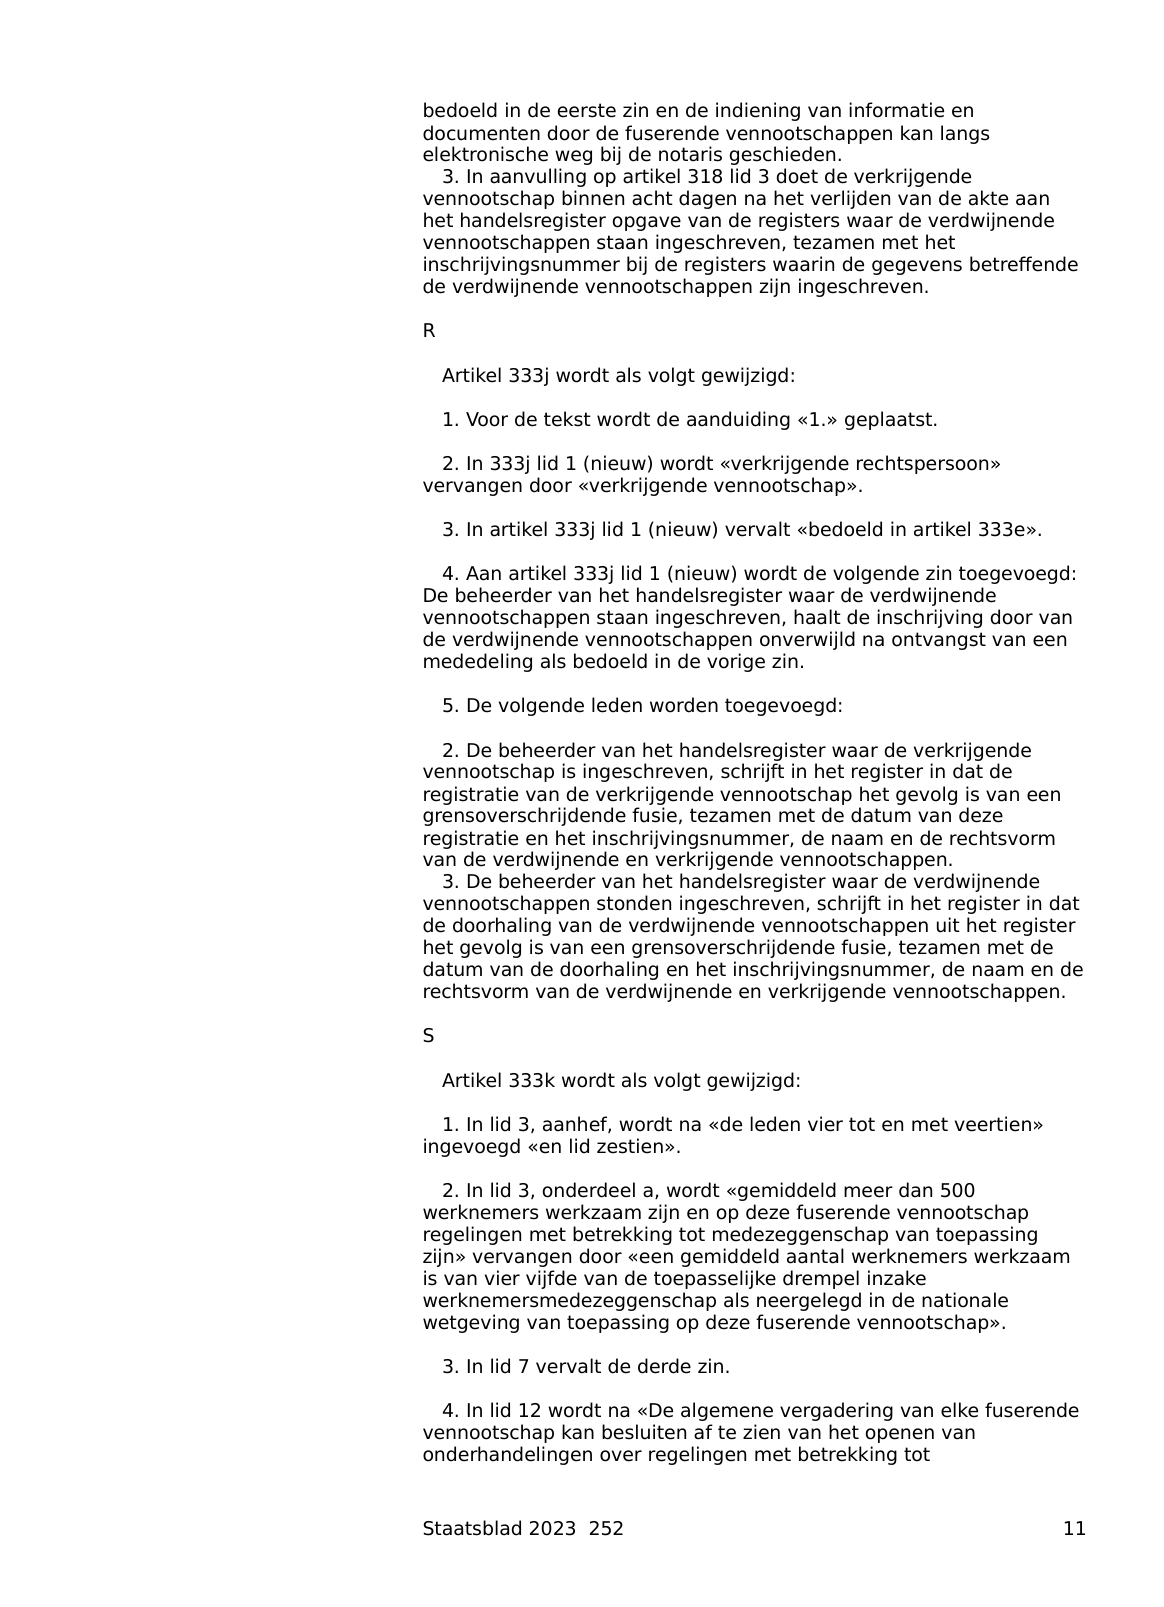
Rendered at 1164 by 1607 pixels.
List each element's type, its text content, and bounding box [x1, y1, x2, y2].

text 4. Aan artikel 333j lid 1 (nieuw) wordt de volgende zin toegevoegd: De beheerder van het handelsregister waar de verdwijnende vennootschappen staan ingeschreven, haalt de inschrijving door van de verdwijnende vennootschappen onverwijld na ontvangst van een mededeling als bedoeld in de vorige zin. [422, 563, 1087, 673]
text 2. In 333j lid 1 (nieuw) wordt «verkrijgende rechtspersoon» vervangen door «verkrijgende vennootschap». [422, 453, 1087, 497]
text R [422, 320, 1087, 342]
text 3. In lid 7 vervalt de derde zin. [422, 1356, 1087, 1378]
text 1. In lid 3, aanhef, wordt na «de leden vier tot en met veertien» ingevoegd «en lid zestien». [422, 1114, 1087, 1158]
text bedoeld in de eerste zin en de indiening van informatie en documenten door de fuserende vennootschappen kan langs elektronische weg bij de notaris geschieden. [422, 100, 1087, 166]
text S [422, 1025, 1087, 1047]
text 2. In lid 3, onderdeel a, wordt «gemiddeld meer dan 500 werknemers werkzaam zijn en op deze fuserende vennootschap regelingen met betrekking tot medezeggenschap van toepassing zijn» vervangen door «een gemiddeld aantal werknemers werkzaam is van vier vijfde van de toepasselijke drempel inzake werknemersmedezeggenschap als neergelegd in de nationale wetgeving van toepassing op deze fuserende vennootschap». [422, 1180, 1087, 1334]
text 1. Voor de tekst wordt de aanduiding «1.» geplaatst. [422, 409, 1087, 431]
text 3. In artikel 333j lid 1 (nieuw) vervalt «bedoeld in artikel 333e». [422, 519, 1087, 541]
text 3. De beheerder van het handelsregister waar de verdwijnende vennootschappen stonden ingeschreven, schrijft in het register in dat de doorhaling van de verdwijnende vennootschappen uit het register het gevolg is van een grensoverschrijdende fusie, tezamen met de datum van de doorhaling en het inschrijvingsnummer, de naam en de rechtsvorm van de verdwijnende en verkrijgende vennootschappen. [422, 871, 1087, 1003]
text Artikel 333j wordt als volgt gewijzigd: [422, 364, 1087, 387]
text Artikel 333k wordt als volgt gewijzigd: [422, 1069, 1087, 1092]
text 4. In lid 12 wordt na «De algemene vergadering van elke fuserende vennootschap kan besluiten af te zien van het openen van onderhandelingen over regelingen met betrekking tot [422, 1400, 1087, 1466]
text 3. In aanvulling op artikel 318 lid 3 doet de verkrijgende vennootschap binnen acht dagen na het verlijden van de akte aan het handelsregister opgave van de registers waar de verdwijnende vennootschappen staan ingeschreven, tezamen met het inschrijvingsnummer bij de registers waarin de gegevens betreffende de verdwijnende vennootschappen zijn ingeschreven. [422, 166, 1087, 298]
text 2. De beheerder van het handelsregister waar de verkrijgende vennootschap is ingeschreven, schrijft in het register in dat de registratie van de verkrijgende vennootschap het gevolg is van een grensoverschrijdende fusie, tezamen met de datum van deze registratie en het inschrijvingsnummer, de naam en de rechtsvorm van de verdwijnende en verkrijgende vennootschappen. [422, 739, 1087, 871]
text 5. De volgende leden worden toegevoegd: [422, 695, 1087, 717]
